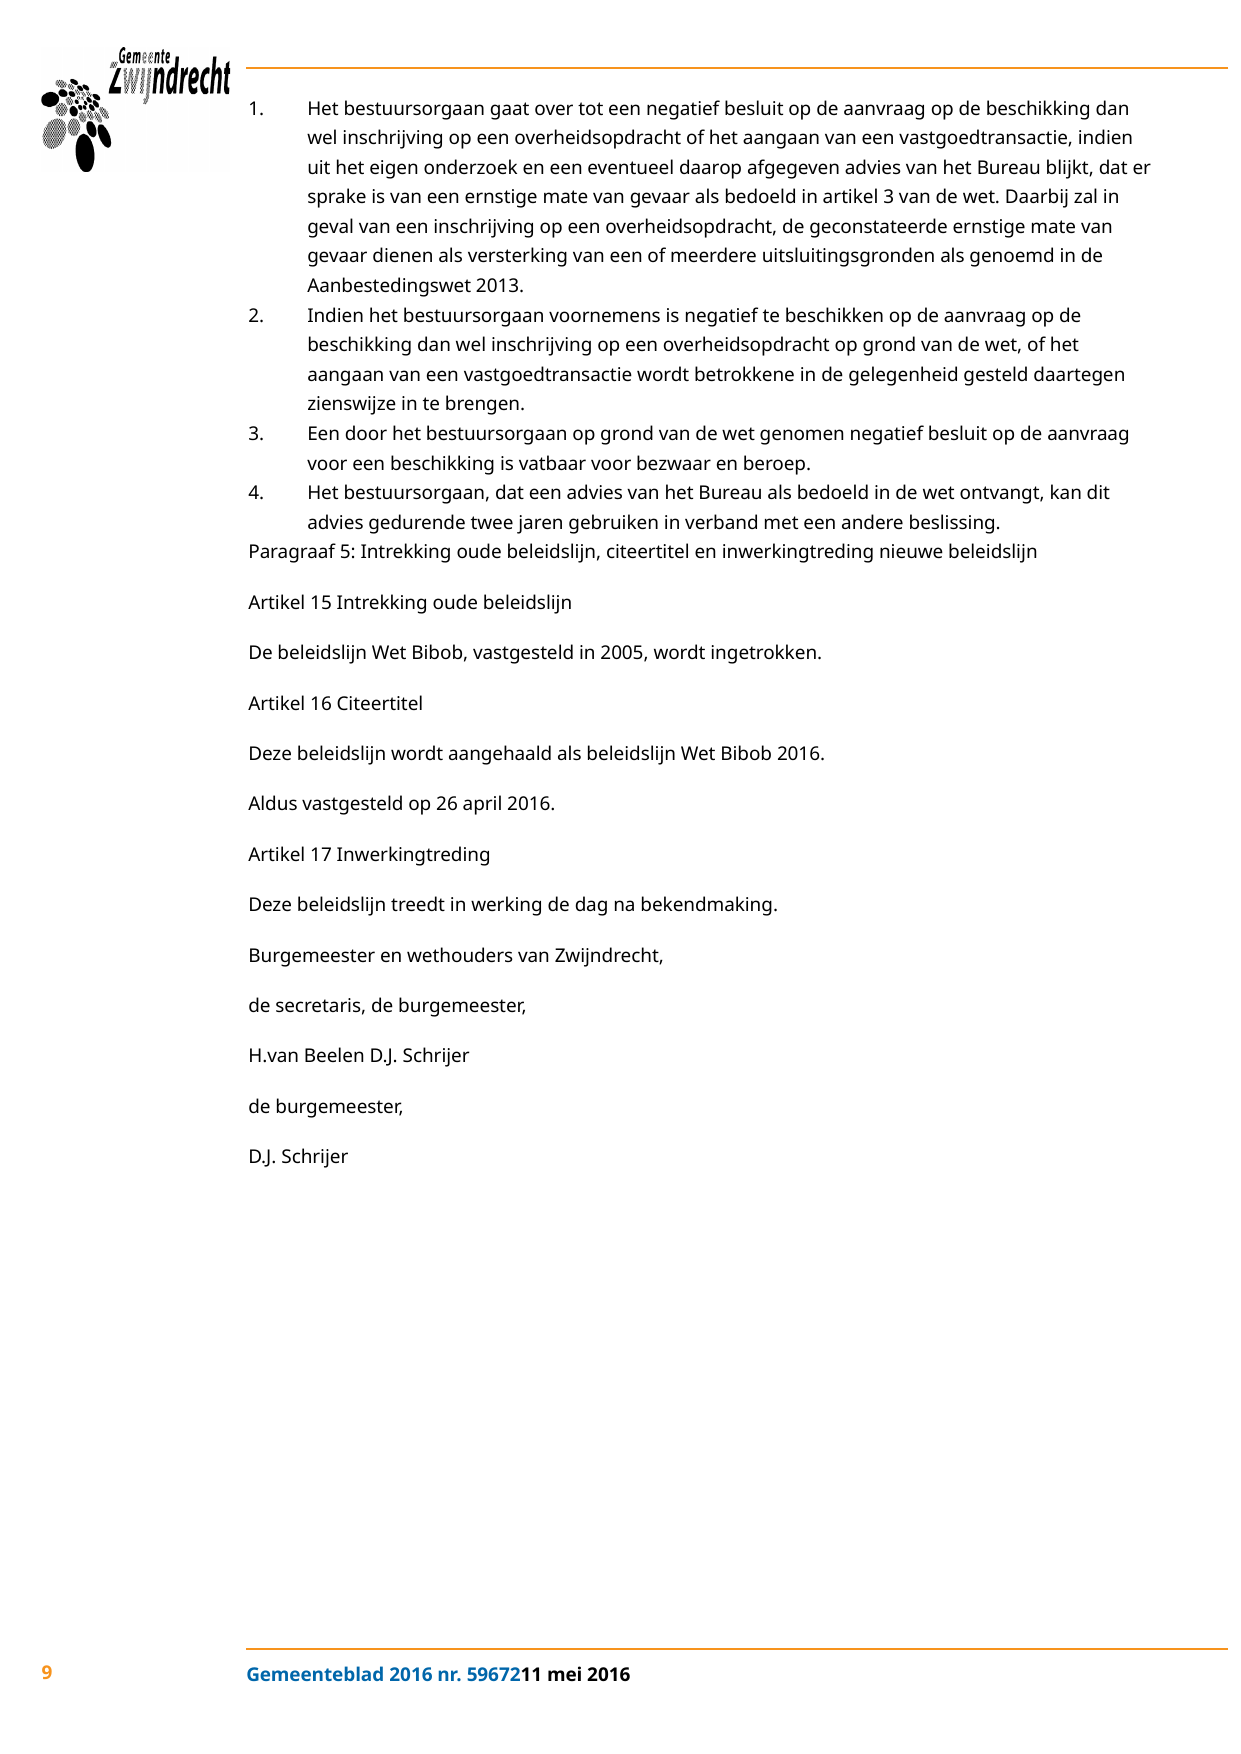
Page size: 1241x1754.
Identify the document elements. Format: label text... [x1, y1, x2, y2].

text Aldus vastgesteld op 26 april 2016. [248, 791, 1152, 816]
text de secretaris, de burgemeester, [248, 992, 1152, 1018]
list Indien het bestuursorgaan voornemens is negatief te beschikken op de aanvraag op de beschikking dan wel inschrijving op een overheidsopdracht op grond van de wet, of het aangaan van een vastgoedtransactie wordt betrokkene in de gelegenheid gesteld daartegen zienswijze in te brengen. [248, 302, 1152, 416]
text Artikel 17 Inwerkingtreding [248, 841, 1152, 867]
text Artikel 15 Intrekking oude beleidslijn [248, 589, 1152, 615]
text Artikel 16 Citeertitel [248, 690, 1152, 716]
text Deze beleidslijn treedt in werking de dag na bekendmaking. [248, 891, 1152, 917]
picture [41, 47, 231, 172]
list Het bestuursorgaan gaat over tot een negatief besluit op de aanvraag op de beschikking dan wel inschrijving op een overheidsopdracht of het aangaan van een vastgoedtransactie, indien uit het eigen onderzoek en een eventueel daarop afgegeven advies van het Bureau blijkt, dat er sprake is van een ernstige mate van gevaar als bedoeld in artikel 3 van de wet. Daarbij zal in geval van een inschrijving op een overheidsopdracht, de geconstateerde ernstige mate van gevaar dienen als versterking van een of meerdere uitsluitingsgronden als genoemd in de Aanbestedingswet 2013. [248, 95, 1152, 298]
text H.van Beelen D.J. Schrijer [248, 1043, 1152, 1068]
text de burgemeester, [248, 1093, 1152, 1119]
text De beleidslijn Wet Bibob, vastgesteld in 2005, wordt ingetrokken. [248, 639, 1152, 665]
list Een door het bestuursorgaan op grond van de wet genomen negatief besluit op de aanvraag voor een beschikking is vatbaar voor bezwaar en beroep. [248, 420, 1152, 476]
text D.J. Schrijer [248, 1143, 1152, 1169]
text Burgemeester en wethouders van Zwijndrecht, [248, 942, 1152, 968]
text Paragraaf 5: Intrekking oude beleidslijn, citeertitel en inwerkingtreding nieuwe beleidslijn [248, 538, 1152, 564]
text Deze beleidslijn wordt aangehaald als beleidslijn Wet Bibob 2016. [248, 740, 1152, 766]
list Het bestuursorgaan, dat een advies van het Bureau als bedoeld in de wet ontvangt, kan dit advies gedurende twee jaren gebruiken in verband met een andere beslissing. [248, 479, 1152, 535]
